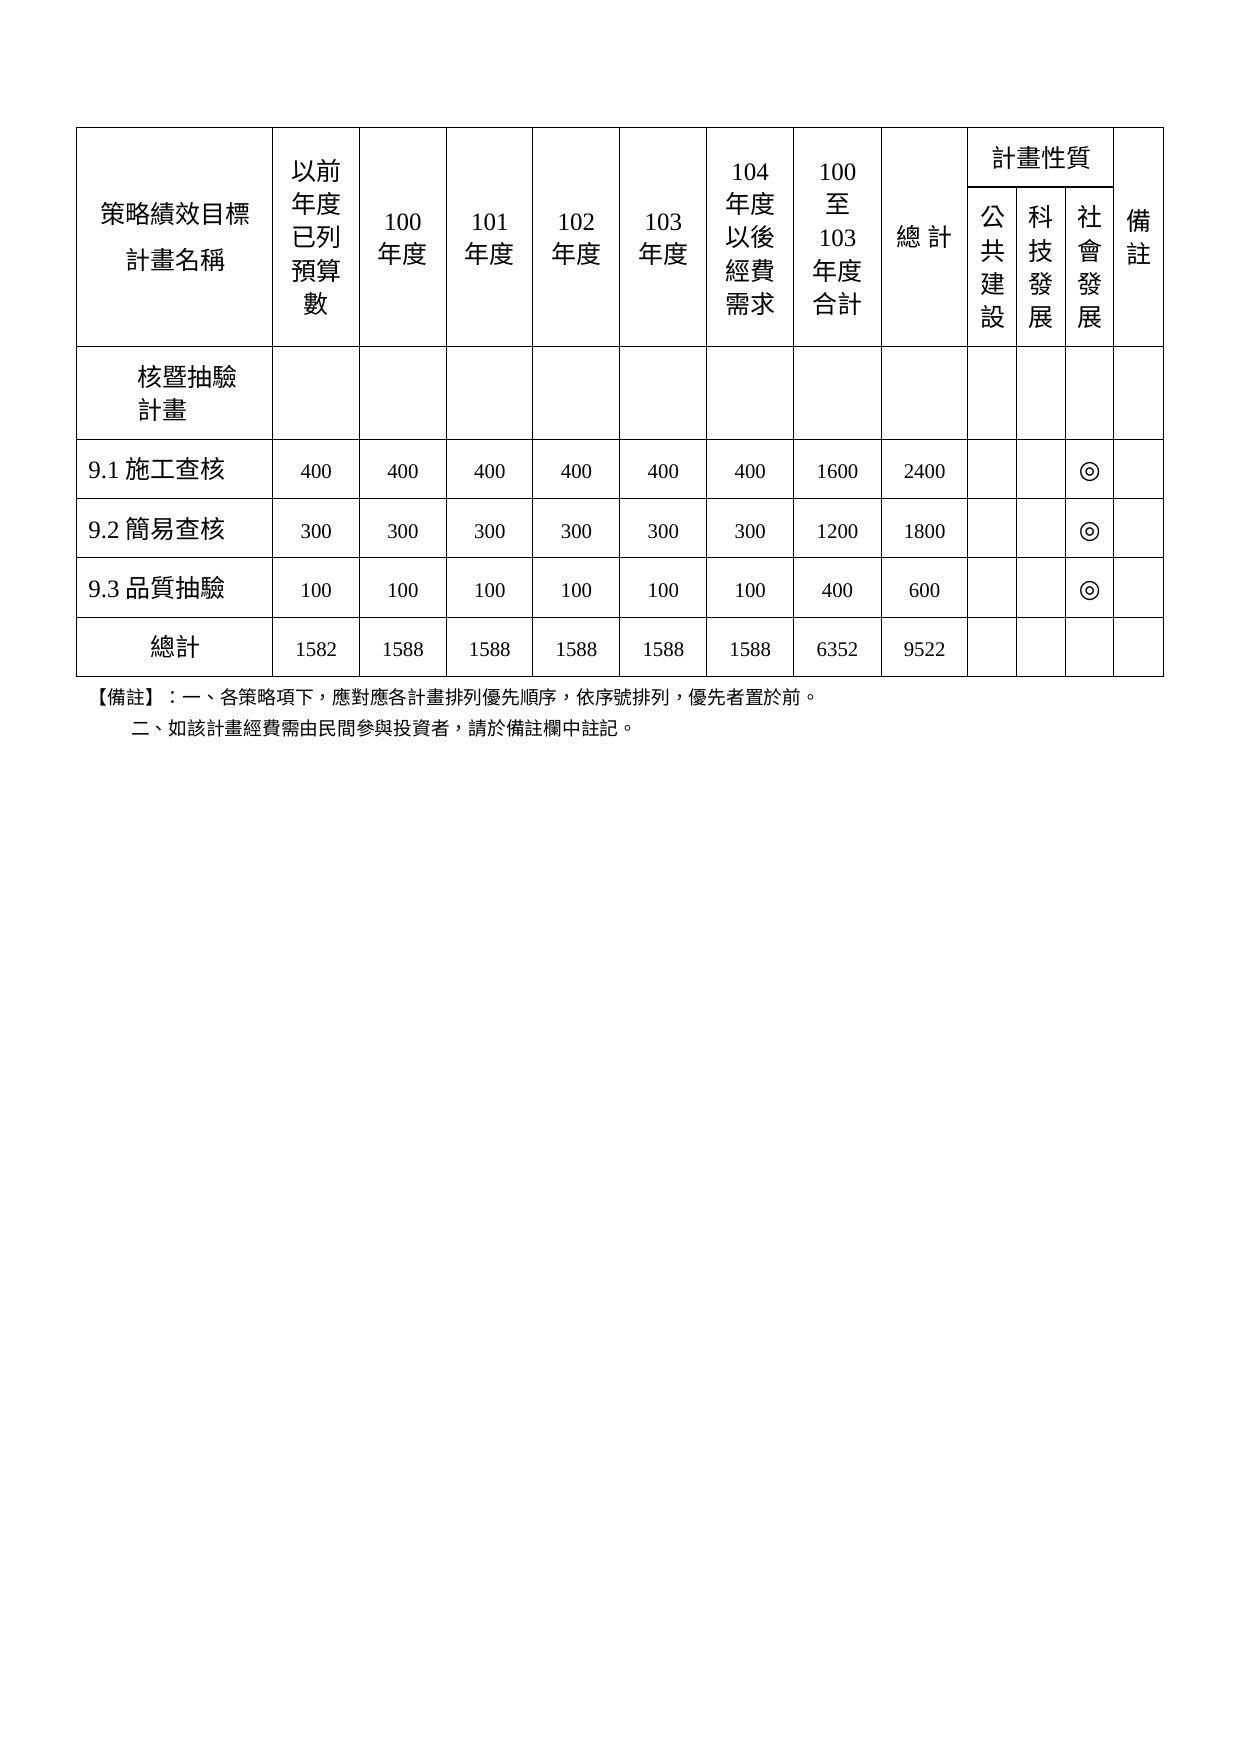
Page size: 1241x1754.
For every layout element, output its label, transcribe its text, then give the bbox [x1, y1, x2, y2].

table_cell [1114, 440, 1163, 498]
table_cell 1588 [707, 618, 793, 676]
table_cell 400 [794, 558, 881, 617]
text 【備註】：一、各策略項下，應對應各計畫排列優先順序，依序號排列，優先者置於前。 [88, 689, 1152, 708]
table_cell [1017, 347, 1065, 438]
table_cell [1017, 558, 1065, 617]
table_cell [882, 347, 967, 438]
table_cell [794, 347, 881, 438]
table_cell [1017, 440, 1065, 498]
table_cell [968, 499, 1016, 557]
table_cell 400 [360, 440, 446, 498]
table_cell 100 [707, 558, 793, 617]
table_cell 6352 [794, 618, 881, 676]
table_cell 400 [273, 440, 359, 498]
table_cell 300 [447, 499, 532, 557]
table_cell 400 [707, 440, 793, 498]
table_cell 9.3 品質抽驗 [77, 558, 272, 617]
table_cell 100 [360, 558, 446, 617]
table_cell [620, 347, 706, 438]
text 二、如該計畫經費需由民間參與投資者，請於備註欄中註記。 [88, 721, 1152, 739]
table_cell [1017, 499, 1065, 557]
table_cell 100 [533, 558, 619, 617]
table_header 備註 [1114, 128, 1163, 346]
table_cell 9522 [882, 618, 967, 676]
table_cell [968, 440, 1016, 498]
table_cell 公共建設 [968, 188, 1016, 346]
table_cell 400 [447, 440, 532, 498]
table_cell 1582 [273, 618, 359, 676]
table_header 計畫性質 [968, 128, 1113, 186]
table_cell [447, 347, 532, 438]
table_cell ◎ [1066, 558, 1113, 617]
table_header 總 計 [882, 128, 967, 346]
table_header 100至103年度合計 [794, 128, 881, 346]
table_cell 1588 [360, 618, 446, 676]
table_cell 300 [360, 499, 446, 557]
table_cell 400 [620, 440, 706, 498]
table_cell 1588 [620, 618, 706, 676]
table_cell [1066, 618, 1113, 676]
table_cell [533, 347, 619, 438]
table_header 101年度 [447, 128, 532, 346]
table_cell [707, 347, 793, 438]
table_cell 100 [447, 558, 532, 617]
table_cell 9.2 簡易查核 [77, 499, 272, 557]
table_header 100年度 [360, 128, 446, 346]
table_cell 科技發展 [1017, 188, 1065, 346]
table_cell [1114, 499, 1163, 557]
table_cell 推動工程查核暨抽驗計畫 [77, 347, 272, 438]
table_cell 300 [707, 499, 793, 557]
table_cell [1114, 558, 1163, 617]
table_header 策略績效目標 計畫名稱 [77, 128, 272, 346]
table_cell 總計 [77, 618, 272, 676]
table_cell 1800 [882, 499, 967, 557]
table_cell 400 [533, 440, 619, 498]
table_cell ◎ [1066, 499, 1113, 557]
table_cell 1588 [447, 618, 532, 676]
table_cell 300 [533, 499, 619, 557]
table_cell 1588 [533, 618, 619, 676]
table_cell 600 [882, 558, 967, 617]
table_cell [273, 347, 359, 438]
table_header 104年度以後經費需求 [707, 128, 793, 346]
table_cell 300 [620, 499, 706, 557]
table_cell 100 [620, 558, 706, 617]
table_cell [1017, 618, 1065, 676]
table_cell 1600 [794, 440, 881, 498]
table_cell [968, 558, 1016, 617]
table_cell [1066, 347, 1113, 438]
table_header 103年度 [620, 128, 706, 346]
table_cell 9.1 施工查核 [77, 440, 272, 498]
table_cell 100 [273, 558, 359, 617]
table_cell 2400 [882, 440, 967, 498]
table_cell [968, 347, 1016, 438]
table_cell [968, 618, 1016, 676]
table_header 102年度 [533, 128, 619, 346]
table_cell ◎ [1066, 440, 1113, 498]
table_cell [360, 347, 446, 438]
table_cell 社會發展 [1066, 188, 1113, 346]
table_cell 300 [273, 499, 359, 557]
table_cell [1114, 618, 1163, 676]
table_cell [1114, 347, 1163, 438]
table_header 以前年度已列預算數 [273, 128, 359, 346]
table_cell 1200 [794, 499, 881, 557]
